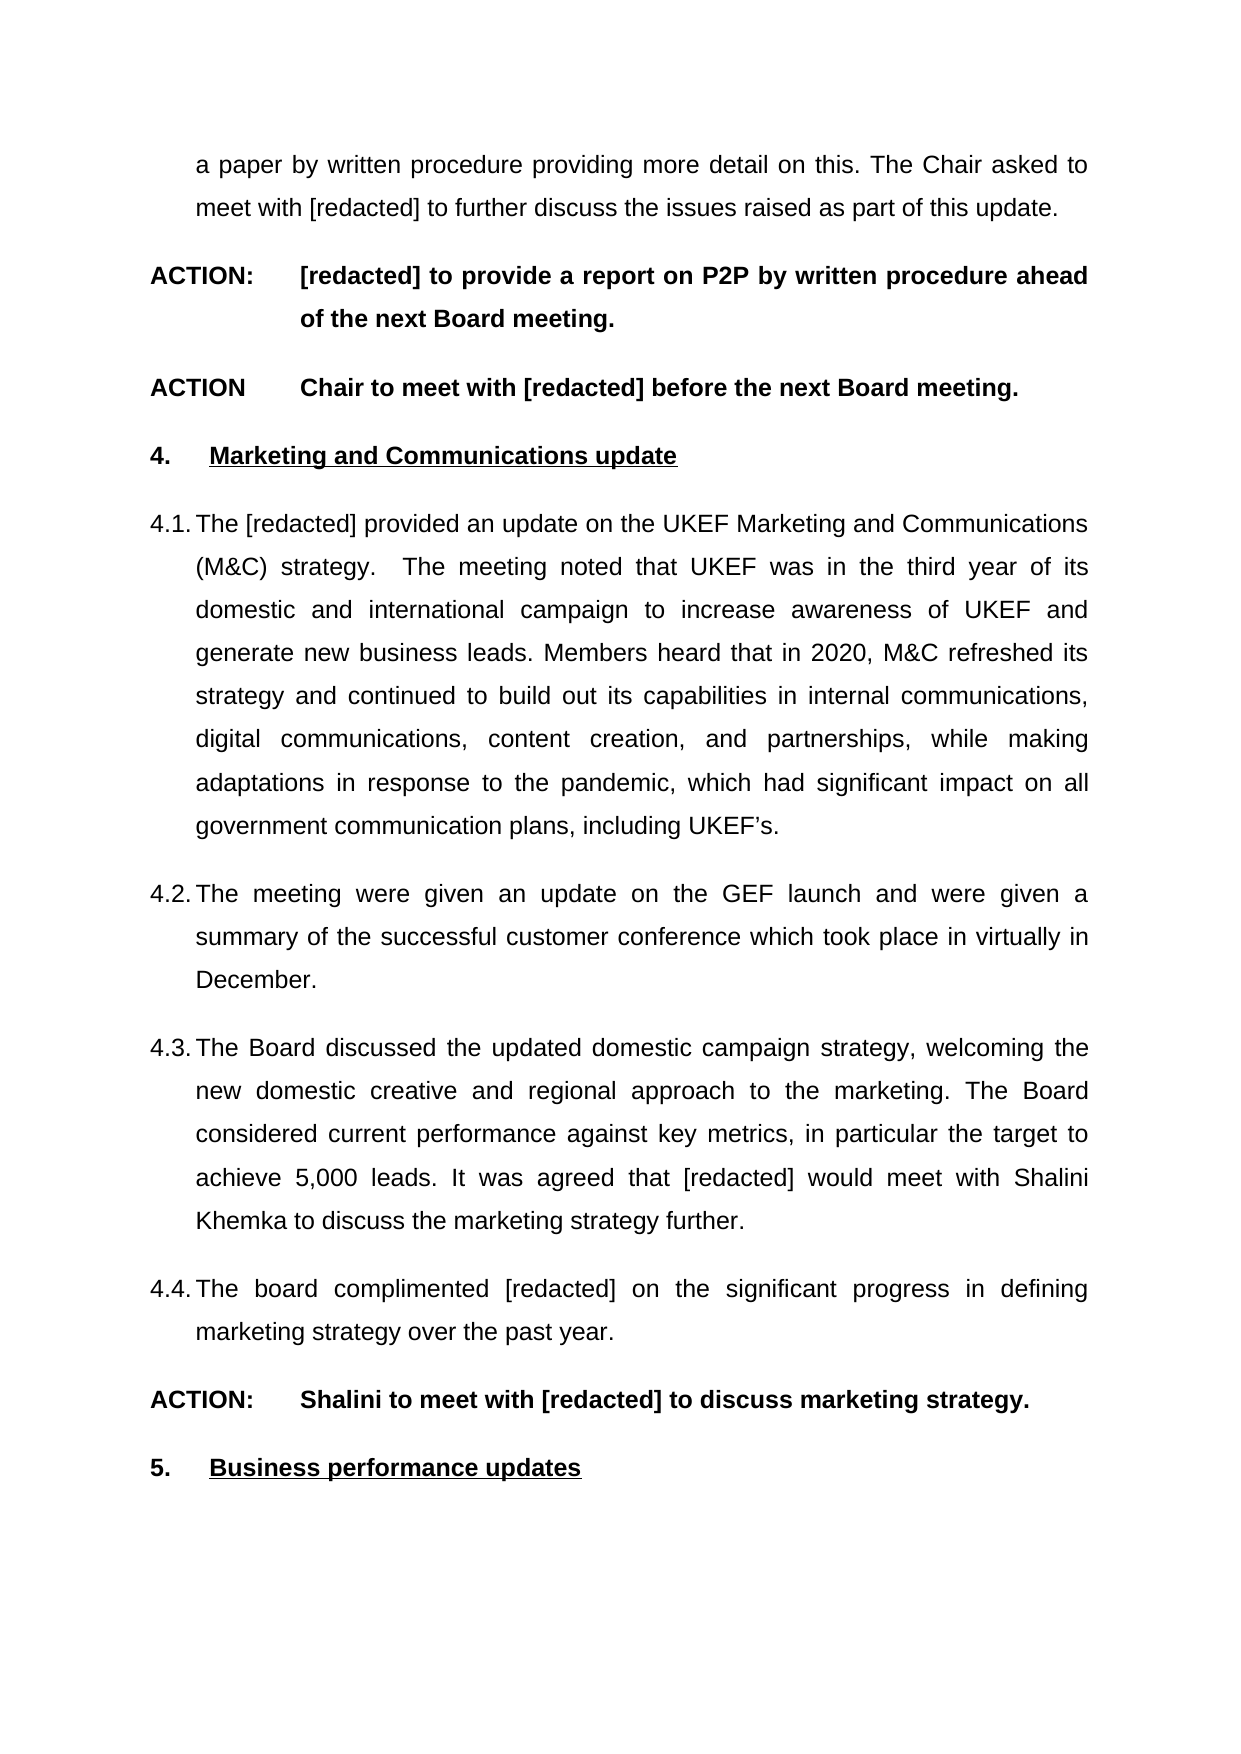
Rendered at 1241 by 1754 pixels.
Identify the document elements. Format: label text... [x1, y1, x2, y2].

list Business performance updates [150, 1453, 1090, 1482]
list The Board discussed the updated domestic campaign strategy, welcoming the new domestic creative and regional approach to the marketing. The Board considered current performance against key metrics, in particular the target to achieve 5,000 leads. It was agreed that [redacted] would meet with Shalini Khemka to discuss the marketing strategy further. [150, 1033, 1090, 1234]
text ACTION Chair to meet with [redacted] before the next Board meeting. [150, 372, 1090, 401]
list The meeting were given an update on the GEF launch and were given a summary of the successful customer conference which took place in virtually in December. [150, 879, 1090, 994]
text ACTION: Shalini to meet with [redacted] to discuss marketing strategy. [150, 1385, 1090, 1414]
list The board complimented [redacted] on the significant progress in defining marketing strategy over the past year. [150, 1274, 1090, 1346]
list Marketing and Communications update [150, 441, 1090, 469]
list a paper by written procedure providing more detail on this. The Chair asked to meet with [redacted] to further discuss the issues raised as part of this update. [150, 150, 1090, 222]
text ACTION: [redacted] to provide a report on P2P by written procedure ahead of the next Board meeting. [150, 261, 1090, 333]
list The [redacted] provided an update on the UKEF Marketing and Communications (M&C) strategy. The meeting noted that UKEF was in the third year of its domestic and international campaign to increase awareness of UKEF and generate new business leads. Members heard that in 2020, M&C refreshed its strategy and continued to build out its capabilities in internal communications, digital communications, content creation, and partnerships, while making adaptations in response to the pandemic, which had significant impact on all government communication plans, including UKEF’s. [150, 509, 1090, 839]
